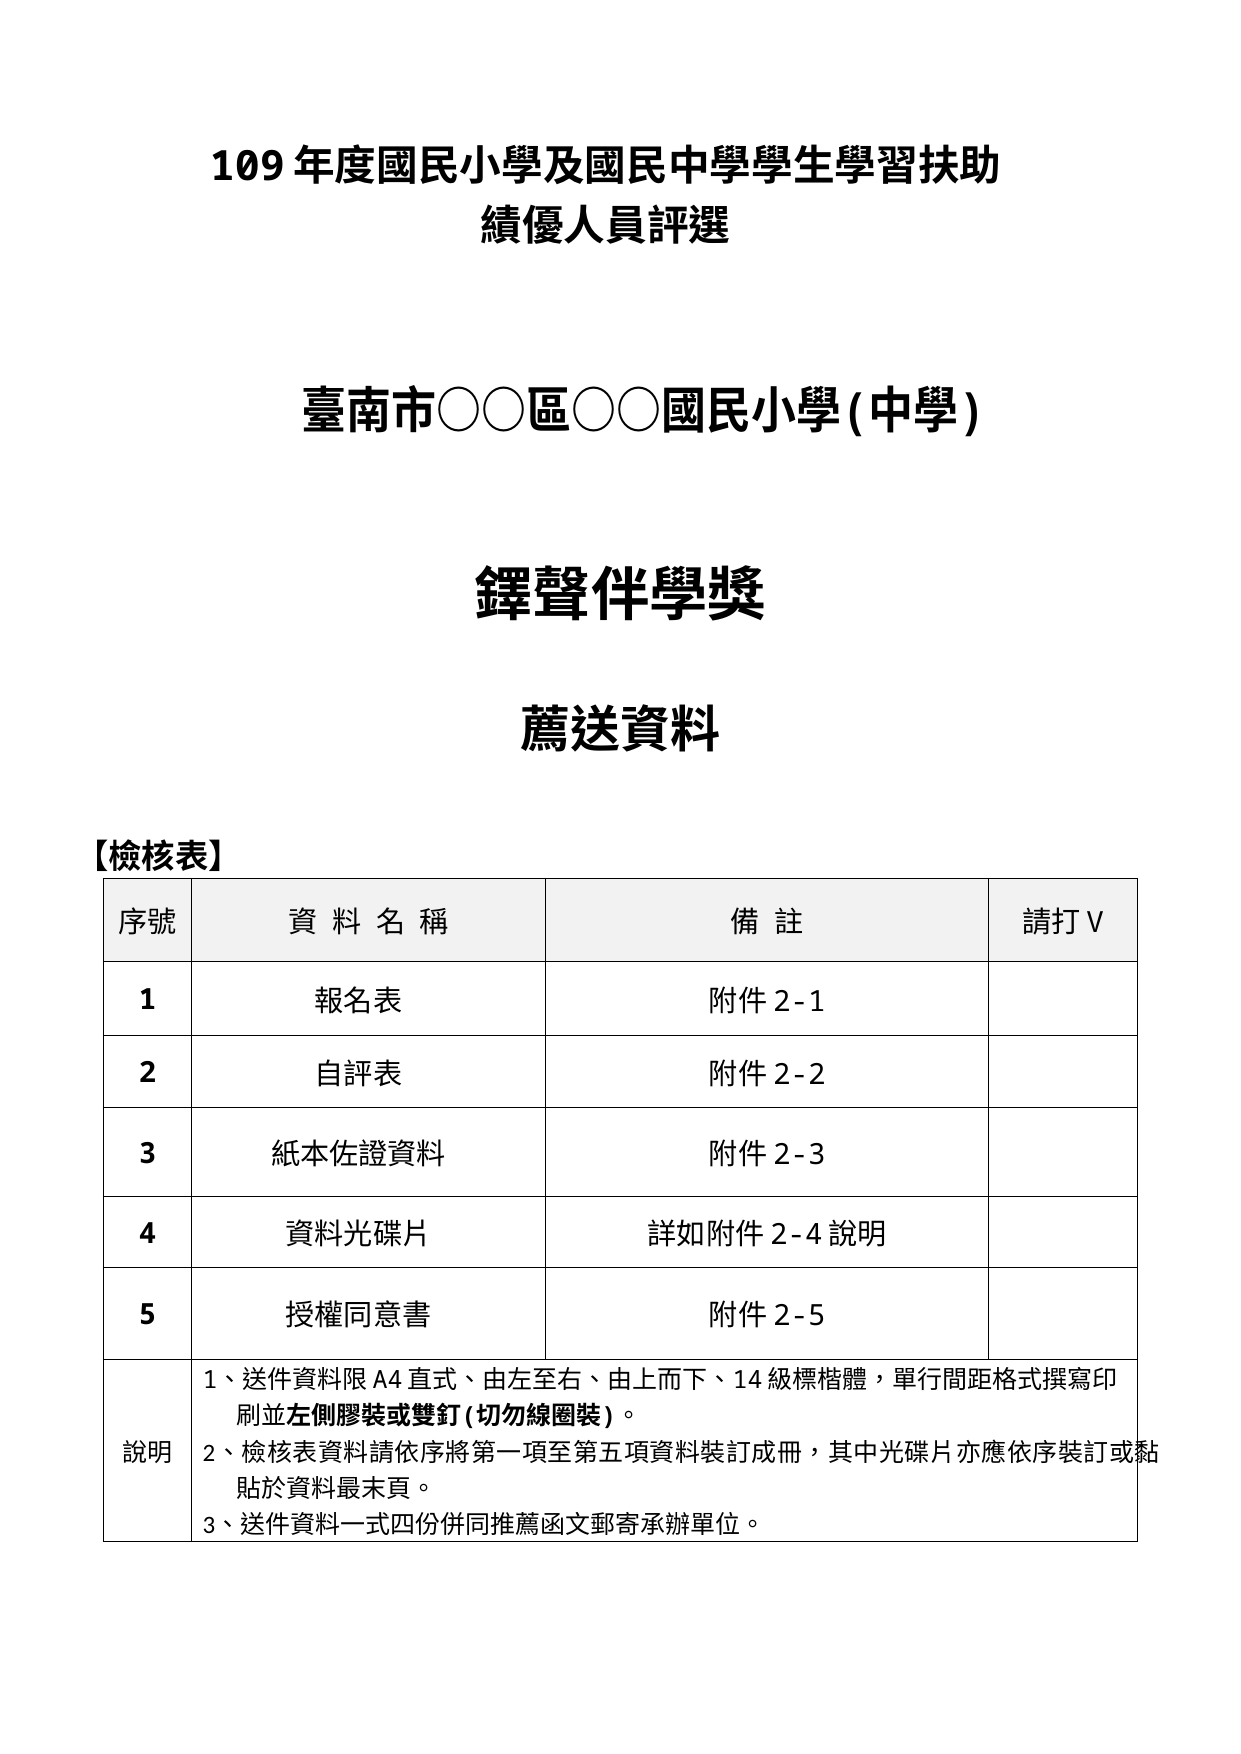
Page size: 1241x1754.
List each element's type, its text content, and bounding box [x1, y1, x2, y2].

table_cell [989, 1268, 1137, 1358]
table_cell [989, 1036, 1137, 1107]
text 109年度國民小學及國民中學學生學習扶助 [46, 132, 1165, 192]
table_header 資 料 名 稱 [192, 879, 545, 961]
text 臺南市○○區○○國民小學(中學) [56, 371, 1230, 443]
table_cell 附件2-5 [546, 1268, 988, 1358]
text 鐸聲伴學獎 [75, 548, 1165, 632]
table_cell 5 [104, 1268, 191, 1358]
table_cell 附件2-1 [546, 962, 988, 1034]
table_header 備 註 [546, 879, 988, 961]
table_cell 報名表 [192, 962, 545, 1034]
table_cell 1、送件資料限A4直式、由左至右、由上而下、14級標楷體，單行間距格式撰寫印刷並左側膠裝或雙釘(切勿線圈裝)。 2、檢核表資料請依序將第一項至第五項資料裝訂成冊，其中光碟片亦應依序裝訂或黏貼於資料最末頁。 3、送件資料一式四份併同推薦函文郵寄承辦單位。 [192, 1360, 1137, 1541]
table_cell 附件2-2 [546, 1036, 988, 1107]
table_header 請打V [989, 879, 1137, 961]
table_cell 附件2-3 [546, 1108, 988, 1196]
table_cell 4 [104, 1197, 191, 1267]
table_cell 自評表 [192, 1036, 545, 1107]
table_header 序號 [104, 879, 191, 961]
table_cell [989, 1108, 1137, 1196]
table_cell 紙本佐證資料 [192, 1108, 545, 1196]
table_cell 授權同意書 [192, 1268, 545, 1358]
table_cell [989, 1197, 1137, 1267]
text 績優人員評選 [46, 192, 1165, 253]
table_cell 1 [104, 962, 191, 1034]
table_cell 3 [104, 1108, 191, 1196]
text 【檢核表】 [75, 830, 1165, 878]
table_cell 資料光碟片 [192, 1197, 545, 1267]
table_cell 詳如附件2-4說明 [546, 1197, 988, 1267]
table_cell 說明 [104, 1360, 191, 1541]
table_cell [989, 962, 1137, 1034]
table_cell 2 [104, 1036, 191, 1107]
text 薦送資料 [75, 689, 1165, 762]
